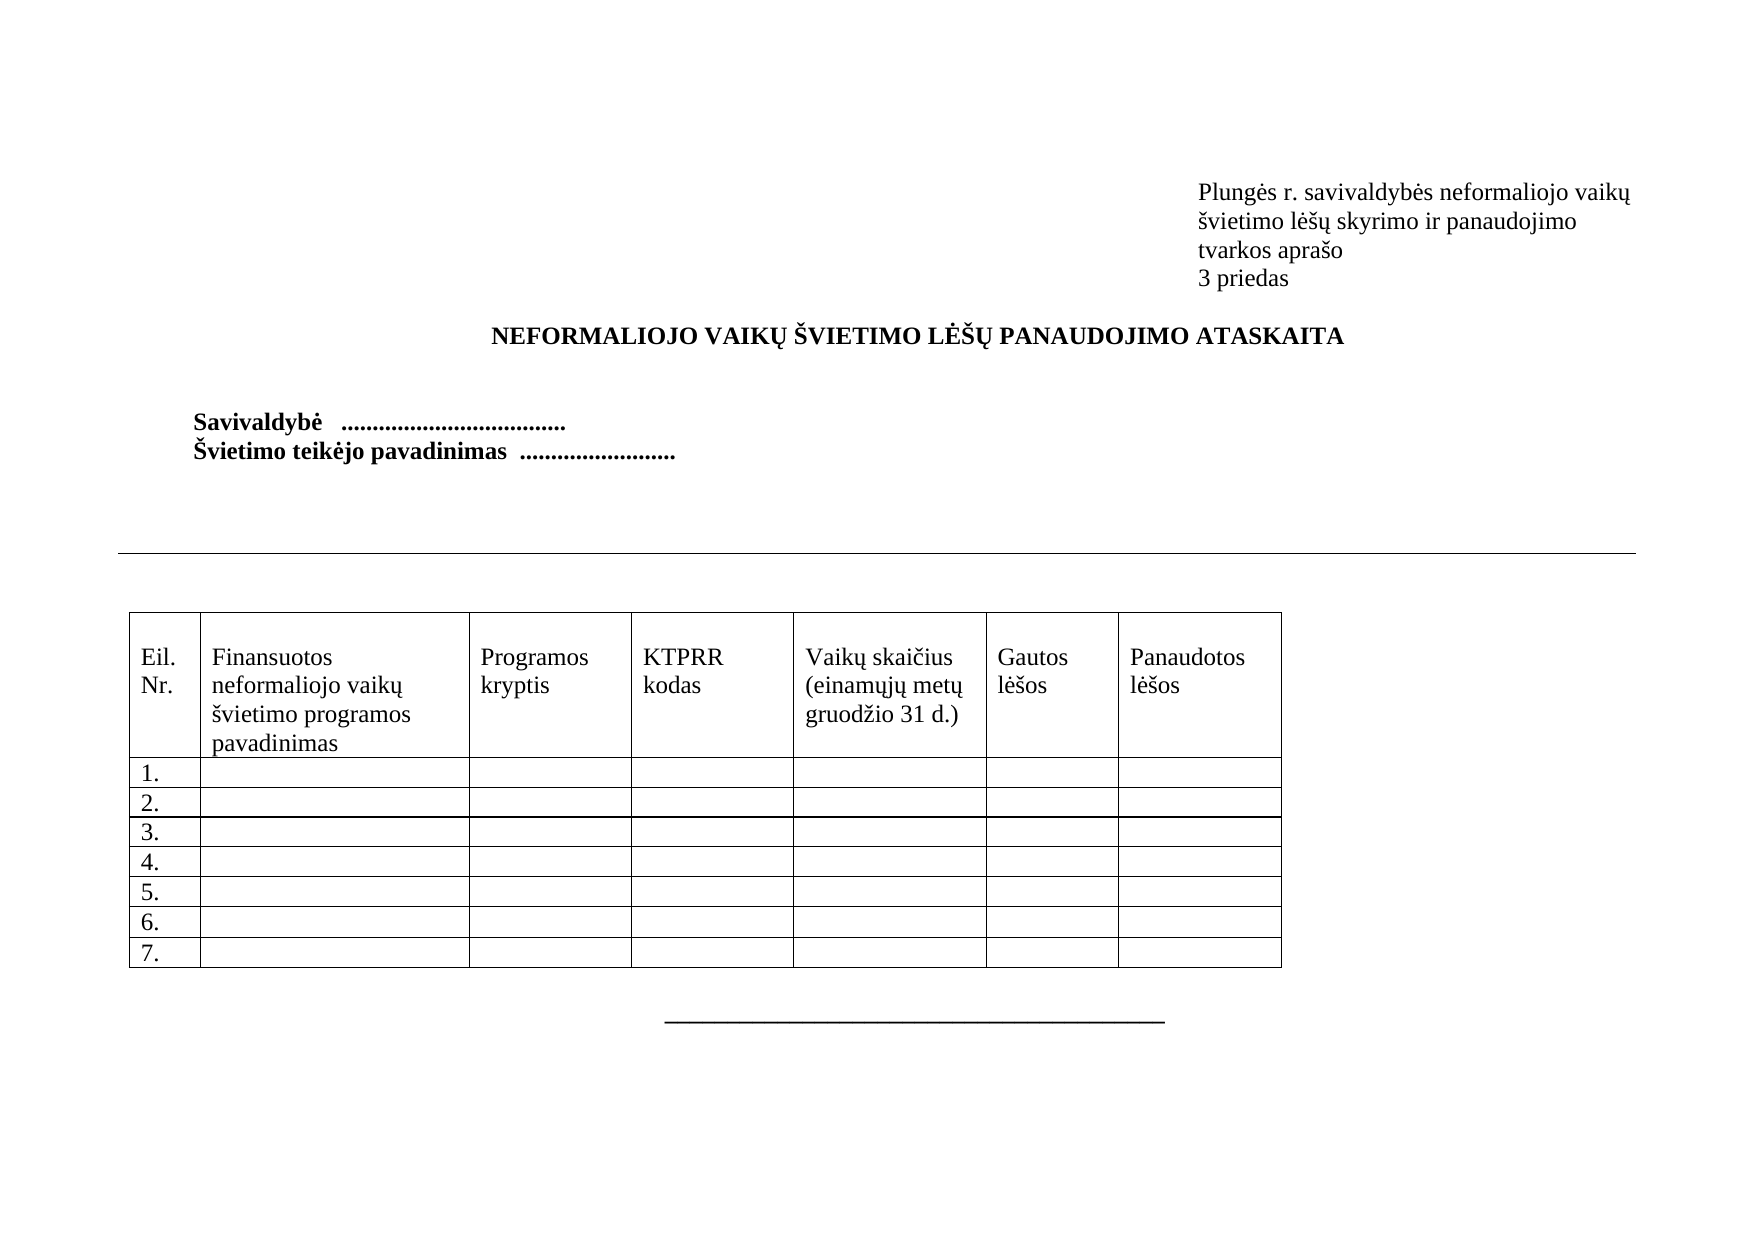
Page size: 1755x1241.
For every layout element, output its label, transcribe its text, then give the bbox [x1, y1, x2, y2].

table_header Gautos lėšos [987, 613, 1118, 757]
table_header Finansuotos neformaliojo vaikų švietimo programos pavadinimas [201, 613, 469, 757]
table_cell [1119, 877, 1281, 906]
table_cell [794, 788, 986, 816]
table_header Vaikų skaičius (einamųjų metų gruodžio 31 d.) [794, 613, 986, 757]
table_cell [794, 818, 986, 846]
table_header KTPRR kodas [632, 613, 793, 757]
table_cell 3. [130, 818, 200, 846]
table_cell [470, 788, 631, 816]
text Švietimo teikėjo pavadinimas ......................... [118, 436, 1636, 465]
table_header Panaudotos lėšos [1119, 613, 1281, 757]
table_cell [470, 877, 631, 906]
table_cell [987, 818, 1118, 846]
table_cell [201, 938, 469, 967]
table_cell [632, 938, 793, 967]
table_cell [1119, 788, 1281, 816]
table_cell [1119, 818, 1281, 846]
table_cell 5. [130, 877, 200, 906]
table_cell 6. [130, 907, 200, 937]
table_cell [470, 847, 631, 876]
table_cell [201, 758, 469, 787]
table_cell 4. [130, 847, 200, 876]
table_cell [1119, 758, 1281, 787]
table_cell [794, 877, 986, 906]
table_cell [632, 788, 793, 816]
table_cell [632, 877, 793, 906]
table_cell [201, 877, 469, 906]
text 3 priedas [1198, 263, 1636, 292]
table_cell [987, 788, 1118, 816]
table_cell [201, 788, 469, 816]
table_cell 2. [130, 788, 200, 816]
table_cell 7. [130, 938, 200, 967]
text Savivaldybė .................................... [118, 407, 1636, 436]
table_cell [987, 907, 1118, 937]
table_cell 1. [130, 758, 200, 787]
table_cell [201, 907, 469, 937]
table_cell [470, 907, 631, 937]
table_cell [987, 877, 1118, 906]
table_cell [470, 818, 631, 846]
table_cell [987, 938, 1118, 967]
table_cell [794, 938, 986, 967]
table_cell [470, 938, 631, 967]
text Plungės r. savivaldybės neformaliojo vaikų švietimo lėšų skyrimo ir panaudojimo tvarkos aprašo [1198, 177, 1636, 263]
text ________________________________________ [118, 997, 1636, 1026]
table_header Programos kryptis [470, 613, 631, 757]
table_cell [632, 758, 793, 787]
table_cell [632, 847, 793, 876]
table_cell [987, 847, 1118, 876]
table_cell [201, 847, 469, 876]
table_cell [794, 907, 986, 937]
table_cell [1119, 907, 1281, 937]
table_cell [1119, 938, 1281, 967]
table_cell [470, 758, 631, 787]
table_header Eil. Nr. [130, 613, 200, 757]
table_cell [1119, 847, 1281, 876]
table_cell [632, 818, 793, 846]
text NEFORMALIOJO VAIKŲ ŠVIETIMO LĖŠŲ PANAUDOJIMO ATASKAITA [118, 321, 1636, 350]
table_cell [201, 818, 469, 846]
table_cell [794, 847, 986, 876]
table_cell [987, 758, 1118, 787]
table_cell [632, 907, 793, 937]
table_cell [794, 758, 986, 787]
